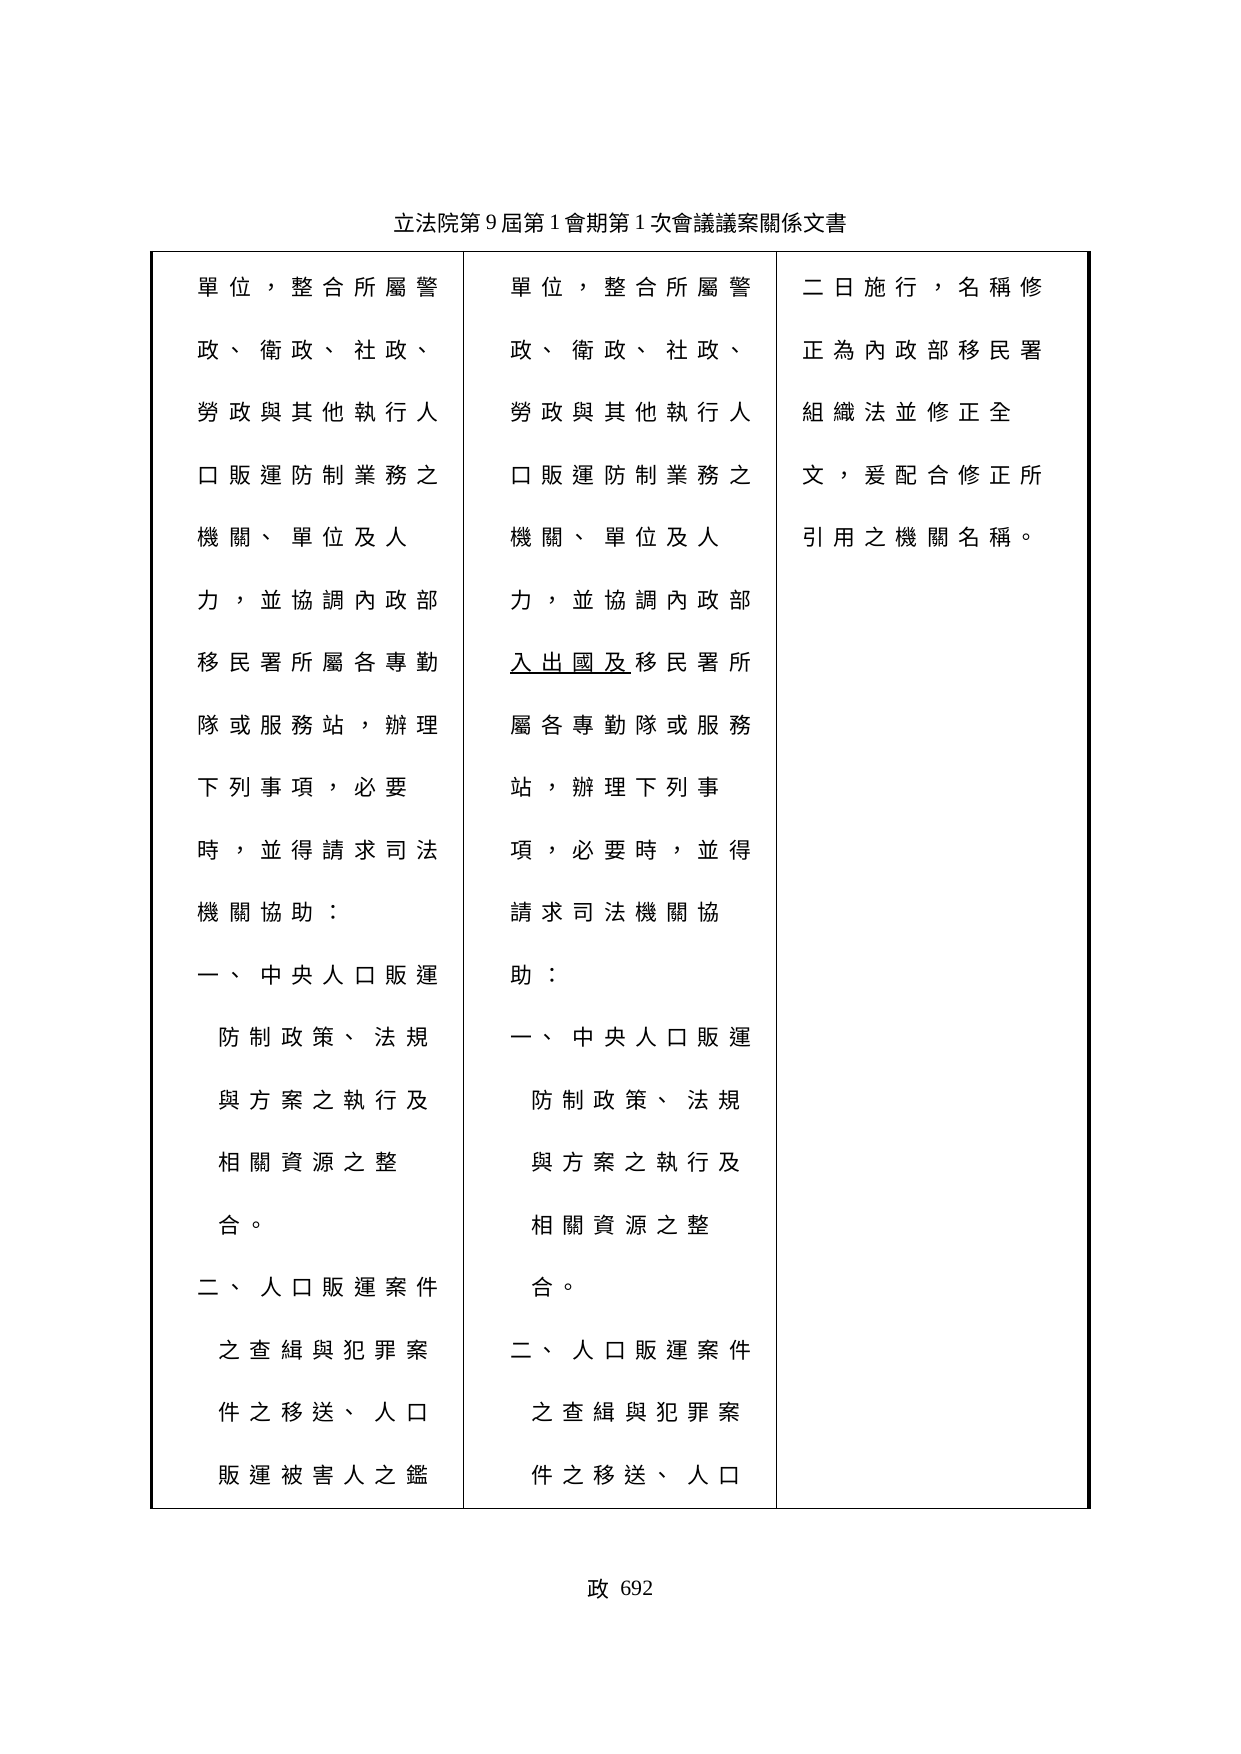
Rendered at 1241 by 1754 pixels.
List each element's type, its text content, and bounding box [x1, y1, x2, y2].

table_cell 二日施行，名稱修正為內政部移民署組織法並修正全文，爰配合修正所引用之機關名稱。 [777, 252, 1087, 1508]
table_cell 單位，整合所屬警政、衛政、社政、勞政與其他執行人口販運防制業務之機關、單位及人力，並協調內政部入出國及移民署所屬各專勤隊或服務站，辦理下列事項，必要時，並得請求司法機關協助： 一、中央人口販運防制政策、法規與方案之執行及相關資源之整合。 二、人口販運案件之查緝與犯罪案件之移送、人口 [464, 252, 776, 1508]
table_cell 單位，整合所屬警政、衛政、社政、勞政與其他執行人口販運防制業務之機關、單位及人力，並協調內政部移民署所屬各專勤隊或服務站，辦理下列事項，必要時，並得請求司法機關協助： 一、中央人口販運防制政策、法規與方案之執行及相關資源之整合。 二、人口販運案件之查緝與犯罪案件之移送、人口販運被害人之鑑 [153, 252, 463, 1508]
